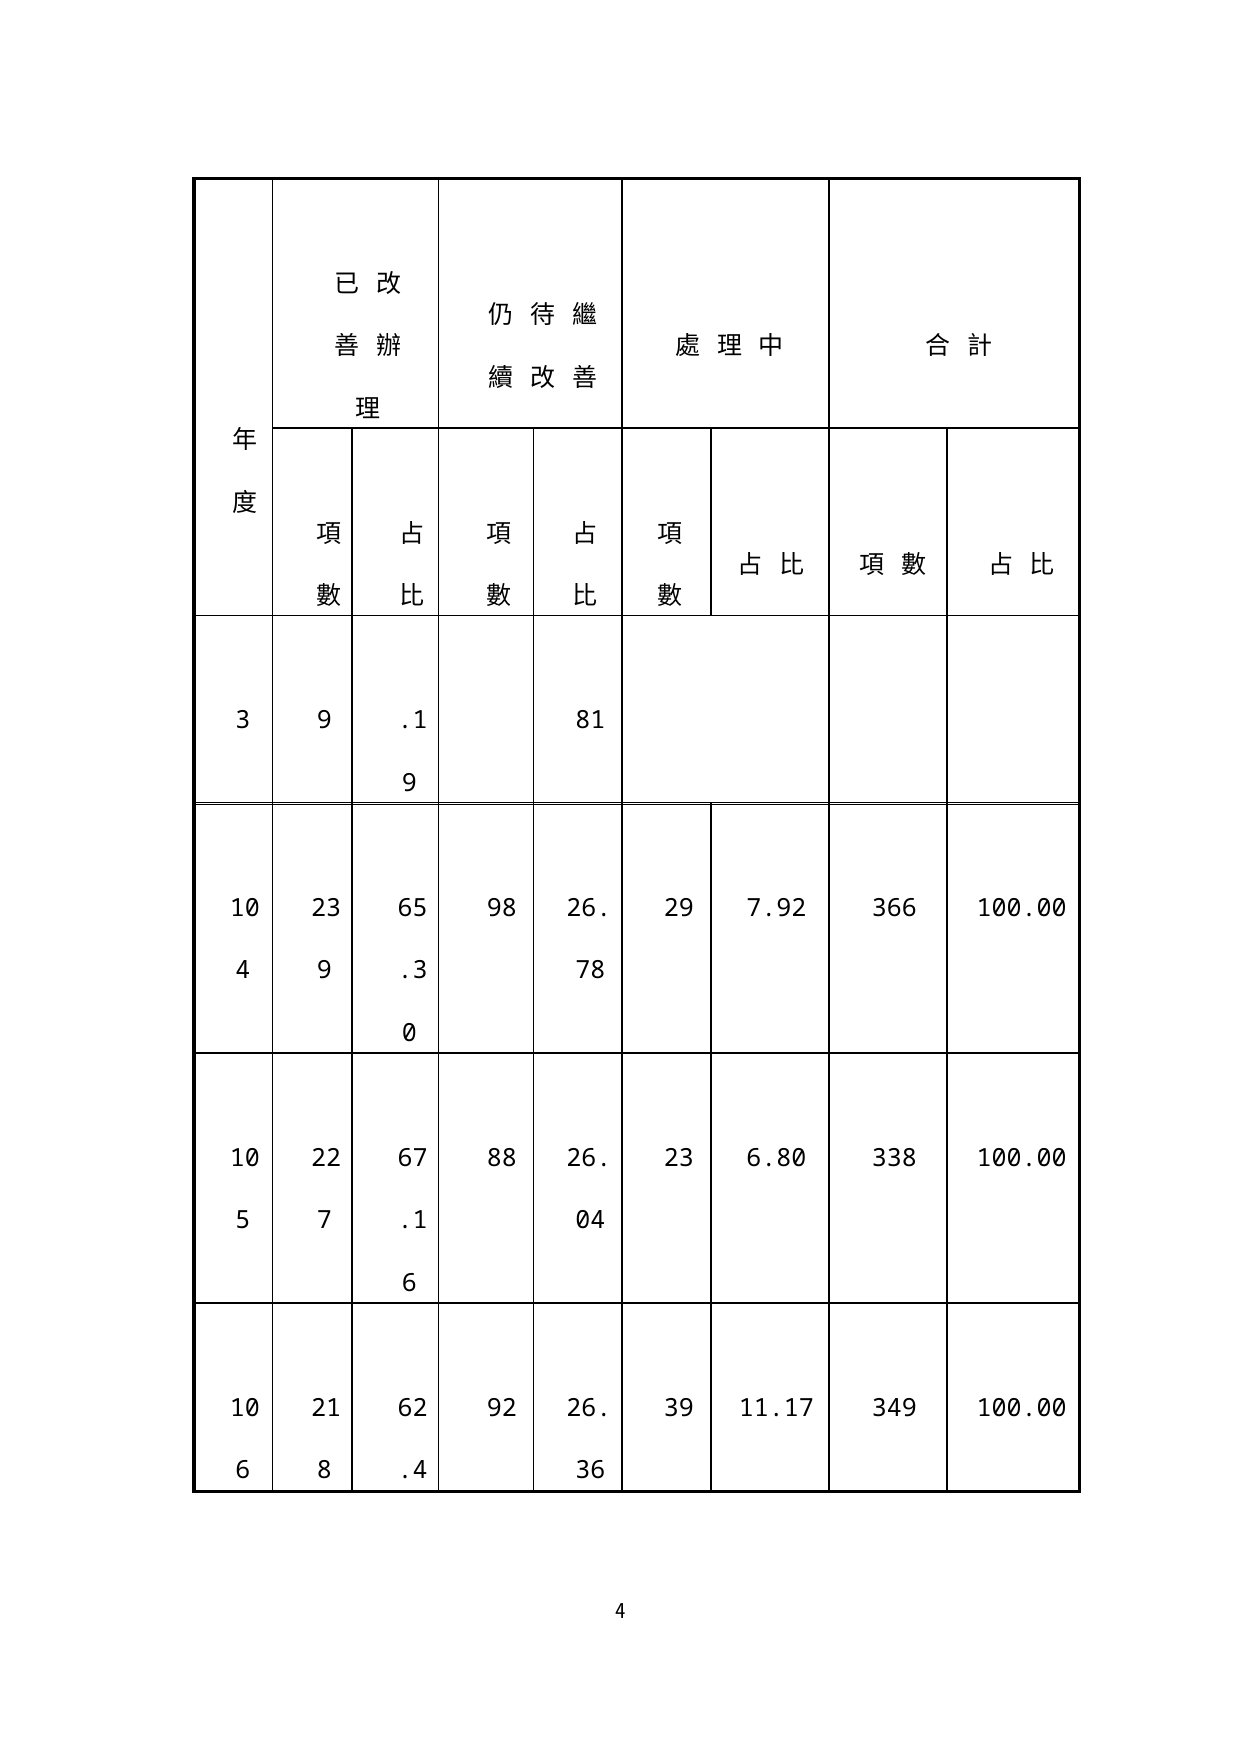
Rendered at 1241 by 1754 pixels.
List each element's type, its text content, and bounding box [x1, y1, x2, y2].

table_cell 23 [623, 1054, 710, 1302]
table_header 處理中 [623, 180, 828, 427]
table_cell [830, 616, 946, 802]
table_cell 88 [439, 1054, 533, 1302]
table_cell 項數 [439, 429, 533, 615]
table_cell 7.92 [712, 805, 828, 1052]
table_header 仍待繼續改善 [439, 180, 621, 427]
table_cell 29 [623, 805, 710, 1052]
table_cell 81 [534, 616, 621, 802]
table_cell 6.80 [712, 1054, 828, 1302]
table_cell 占比 [948, 429, 1078, 615]
table_cell 105 [196, 1054, 272, 1302]
table_cell 26.78 [534, 805, 621, 1052]
table_cell 106 [196, 1304, 272, 1490]
table_header 年度 [196, 180, 272, 615]
table_cell 100.00 [948, 1054, 1078, 1302]
table_cell 100.00 [948, 805, 1078, 1052]
table_cell 104 [196, 805, 272, 1052]
table_cell 92 [439, 1304, 533, 1490]
table_cell 占比 [712, 429, 828, 615]
table_header 合計 [830, 180, 1078, 427]
table_cell 39 [623, 1304, 710, 1490]
table_cell 62.4 [353, 1304, 438, 1490]
table_cell [948, 616, 1078, 802]
table_header 已改善辦理 [273, 180, 438, 427]
table_cell 338 [830, 1054, 946, 1302]
table_cell 366 [830, 805, 946, 1052]
table_cell 占比 [534, 429, 621, 615]
table_cell 3 [196, 616, 272, 802]
table_cell 98 [439, 805, 533, 1052]
table_cell 項數 [623, 429, 710, 615]
table_cell 占比 [353, 429, 438, 615]
table_cell 227 [273, 1054, 351, 1302]
table_cell .19 [353, 616, 438, 802]
table_cell 11.17 [712, 1304, 828, 1490]
table_cell 項數 [273, 429, 351, 615]
table_cell 67.16 [353, 1054, 438, 1302]
table_cell 9 [273, 616, 351, 802]
table_cell [623, 616, 828, 802]
table_cell 239 [273, 805, 351, 1052]
table_cell 100.00 [948, 1304, 1078, 1490]
table_cell 65.30 [353, 805, 438, 1052]
table_cell 26.04 [534, 1054, 621, 1302]
table_cell 26.36 [534, 1304, 621, 1490]
table_cell 349 [830, 1304, 946, 1490]
table_cell [439, 616, 533, 802]
table_cell 項數 [830, 429, 946, 615]
table_cell 218 [273, 1304, 351, 1490]
